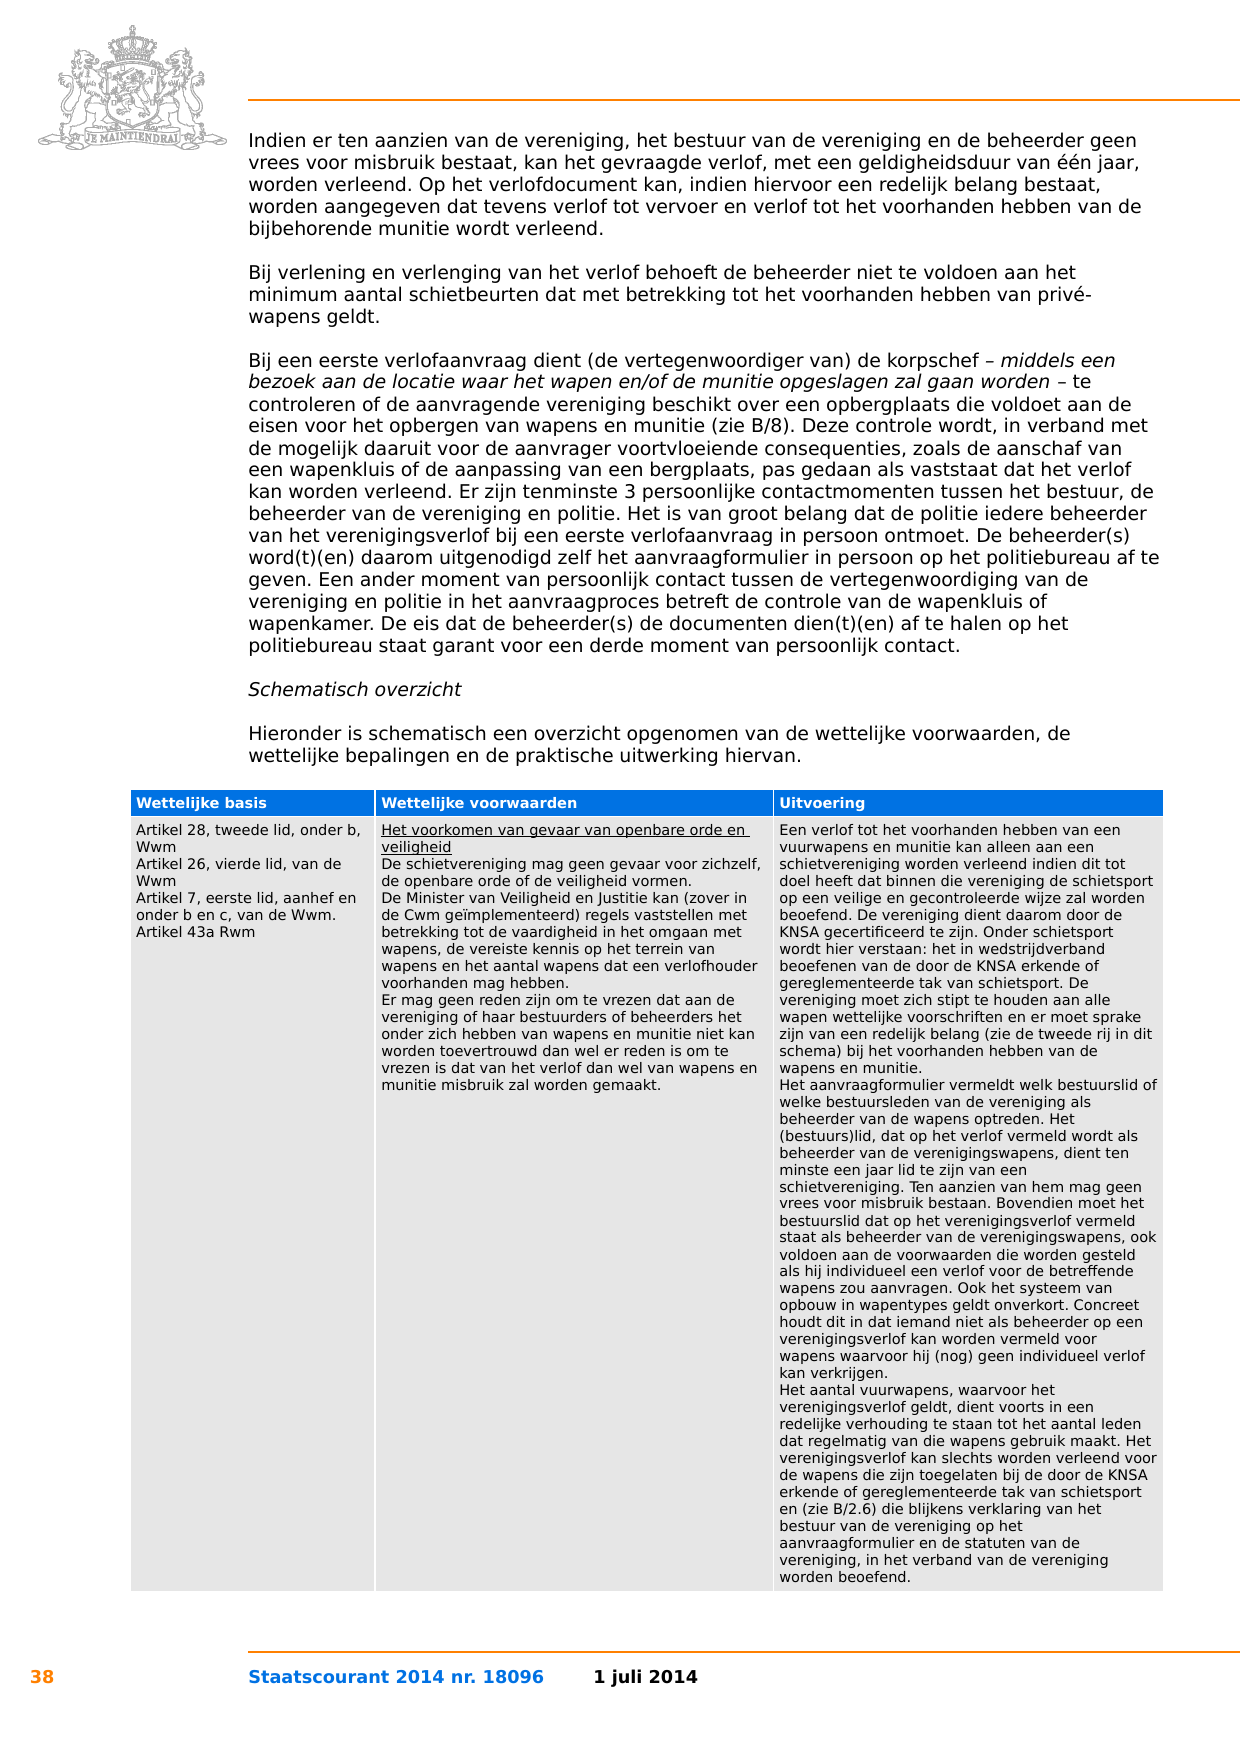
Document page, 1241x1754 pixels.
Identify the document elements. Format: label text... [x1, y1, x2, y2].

table_header Wettelijke basis [131, 790, 374, 816]
text Hieronder is schematisch een overzicht opgenomen van de wettelijke voorwaarden, de wettelijke bepalingen en de praktische uitwerking hiervan. [248, 723, 1163, 767]
table_cell Artikel 28, tweede lid, onder b, Wwm Artikel 26, vierde lid, van de Wwm Artikel 7, eerste lid, aanhef en onder b en c, van de Wwm. Artikel 43a Rwm [131, 817, 374, 1591]
text Bij verlening en verlenging van het verlof behoeft de beheerder niet te voldoen aan het minimum aantal schietbeurten dat met betrekking tot het voorhanden hebben van privé-wapens geldt. [248, 262, 1163, 328]
text Bij een eerste verlofaanvraag dient (de vertegenwoordiger van) de korpschef – middels een bezoek aan de locatie waar het wapen en/of de munitie opgeslagen zal gaan worden – te controleren of de aanvragende vereniging beschikt over een opbergplaats die voldoet aan de eisen voor het opbergen van wapens en munitie (zie B/8). Deze controle wordt, in verband met de mogelijk daaruit voor de aanvrager voortvloeiende consequenties, zoals de aanschaf van een wapenkluis of de aanpassing van een bergplaats, pas gedaan als vaststaat dat het verlof kan worden verleend. Er zijn tenminste 3 persoonlijke contactmomenten tussen het bestuur, de beheerder van de vereniging en politie. Het is van groot belang dat de politie iedere beheerder van het verenigingsverlof bij een eerste verlofaanvraag in persoon ontmoet. De beheerder(s) word(t)(en) daarom uitgenodigd zelf het aanvraagformulier in persoon op het politiebureau af te geven. Een ander moment van persoonlijk contact tussen de vertegenwoordiging van de vereniging en politie in het aanvraagproces betreft de controle van de wapenkluis of wapenkamer. De eis dat de beheerder(s) de documenten dien(t)(en) af te halen op het politiebureau staat garant voor een derde moment van persoonlijk contact. [248, 349, 1163, 657]
text Indien er ten aanzien van de vereniging, het bestuur van de vereniging en de beheerder geen vrees voor misbruik bestaat, kan het gevraagde verlof, met een geldigheidsduur van één jaar, worden verleend. Op het verlofdocument kan, indien hiervoor een redelijk belang bestaat, worden aangegeven dat tevens verlof tot vervoer en verlof tot het voorhanden hebben van de bijbehorende munitie wordt verleend. [248, 130, 1163, 240]
table_header Wettelijke voorwaarden [376, 790, 773, 816]
table_cell Een verlof tot het voorhanden hebben van een vuurwapens en munitie kan alleen aan een schietvereniging worden verleend indien dit tot doel heeft dat binnen die vereniging de schietsport op een veilige en gecontroleerde wijze zal worden beoefend. De vereniging dient daarom door de KNSA gecertificeerd te zijn. Onder schietsport wordt hier verstaan: het in wedstrijdverband beoefenen van de door de KNSA erkende of gereglementeerde tak van schietsport. De vereniging moet zich stipt te houden aan alle wapen wettelijke voorschriften en er moet sprake zijn van een redelijk belang (zie de tweede rij in dit schema) bij het voorhanden hebben van de wapens en munitie. Het aanvraagformulier vermeldt welk bestuurslid of welke bestuursleden van de vereniging als beheerder van de wapens optreden. Het (bestuurs)lid, dat op het verlof vermeld wordt als beheerder van de verenigingswapens, dient ten minste een jaar lid te zijn van een schietvereniging. Ten aanzien van hem mag geen vrees voor misbruik bestaan. Bovendien moet het bestuurslid dat op het verenigingsverlof vermeld staat als beheerder van de verenigingswapens, ook voldoen aan de voorwaarden die worden gesteld als hij individueel een verlof voor de betreffende wapens zou aanvragen. Ook het systeem van opbouw in wapentypes geldt onverkort. Concreet houdt dit in dat iemand niet als beheerder op een verenigingsverlof kan worden vermeld voor wapens waarvoor hij (nog) geen individueel verlof kan verkrijgen. Het aantal vuurwapens, waarvoor het verenigingsverlof geldt, dient voorts in een redelijke verhouding te staan tot het aantal leden dat regelmatig van die wapens gebruik maakt. Het verenigingsverlof kan slechts worden verleend voor de wapens die zijn toegelaten bij de door de KNSA erkende of gereglementeerde tak van schietsport en (zie B/2.6) die blijkens verklaring van het bestuur van de vereniging op het aanvraagformulier en de statuten van de vereniging, in het verband van de vereniging worden beoefend. [774, 817, 1163, 1591]
subtitle Schematisch overzicht [248, 679, 1163, 701]
table_header Uitvoering [774, 790, 1163, 816]
table_cell Het voorkomen van gevaar van openbare orde en veiligheid De schietvereniging mag geen gevaar voor zichzelf, de openbare orde of de veiligheid vormen. De Minister van Veiligheid en Justitie kan (zover in de Cwm geïmplementeerd) regels vaststellen met betrekking tot de vaardigheid in het omgaan met wapens, de vereiste kennis op het terrein van wapens en het aantal wapens dat een verlofhouder voorhanden mag hebben. Er mag geen reden zijn om te vrezen dat aan de vereniging of haar bestuurders of beheerders het onder zich hebben van wapens en munitie niet kan worden toevertrouwd dan wel er reden is om te vrezen is dat van het verlof dan wel van wapens en munitie misbruik zal worden gemaakt. [376, 817, 773, 1591]
picture [38, 25, 227, 150]
